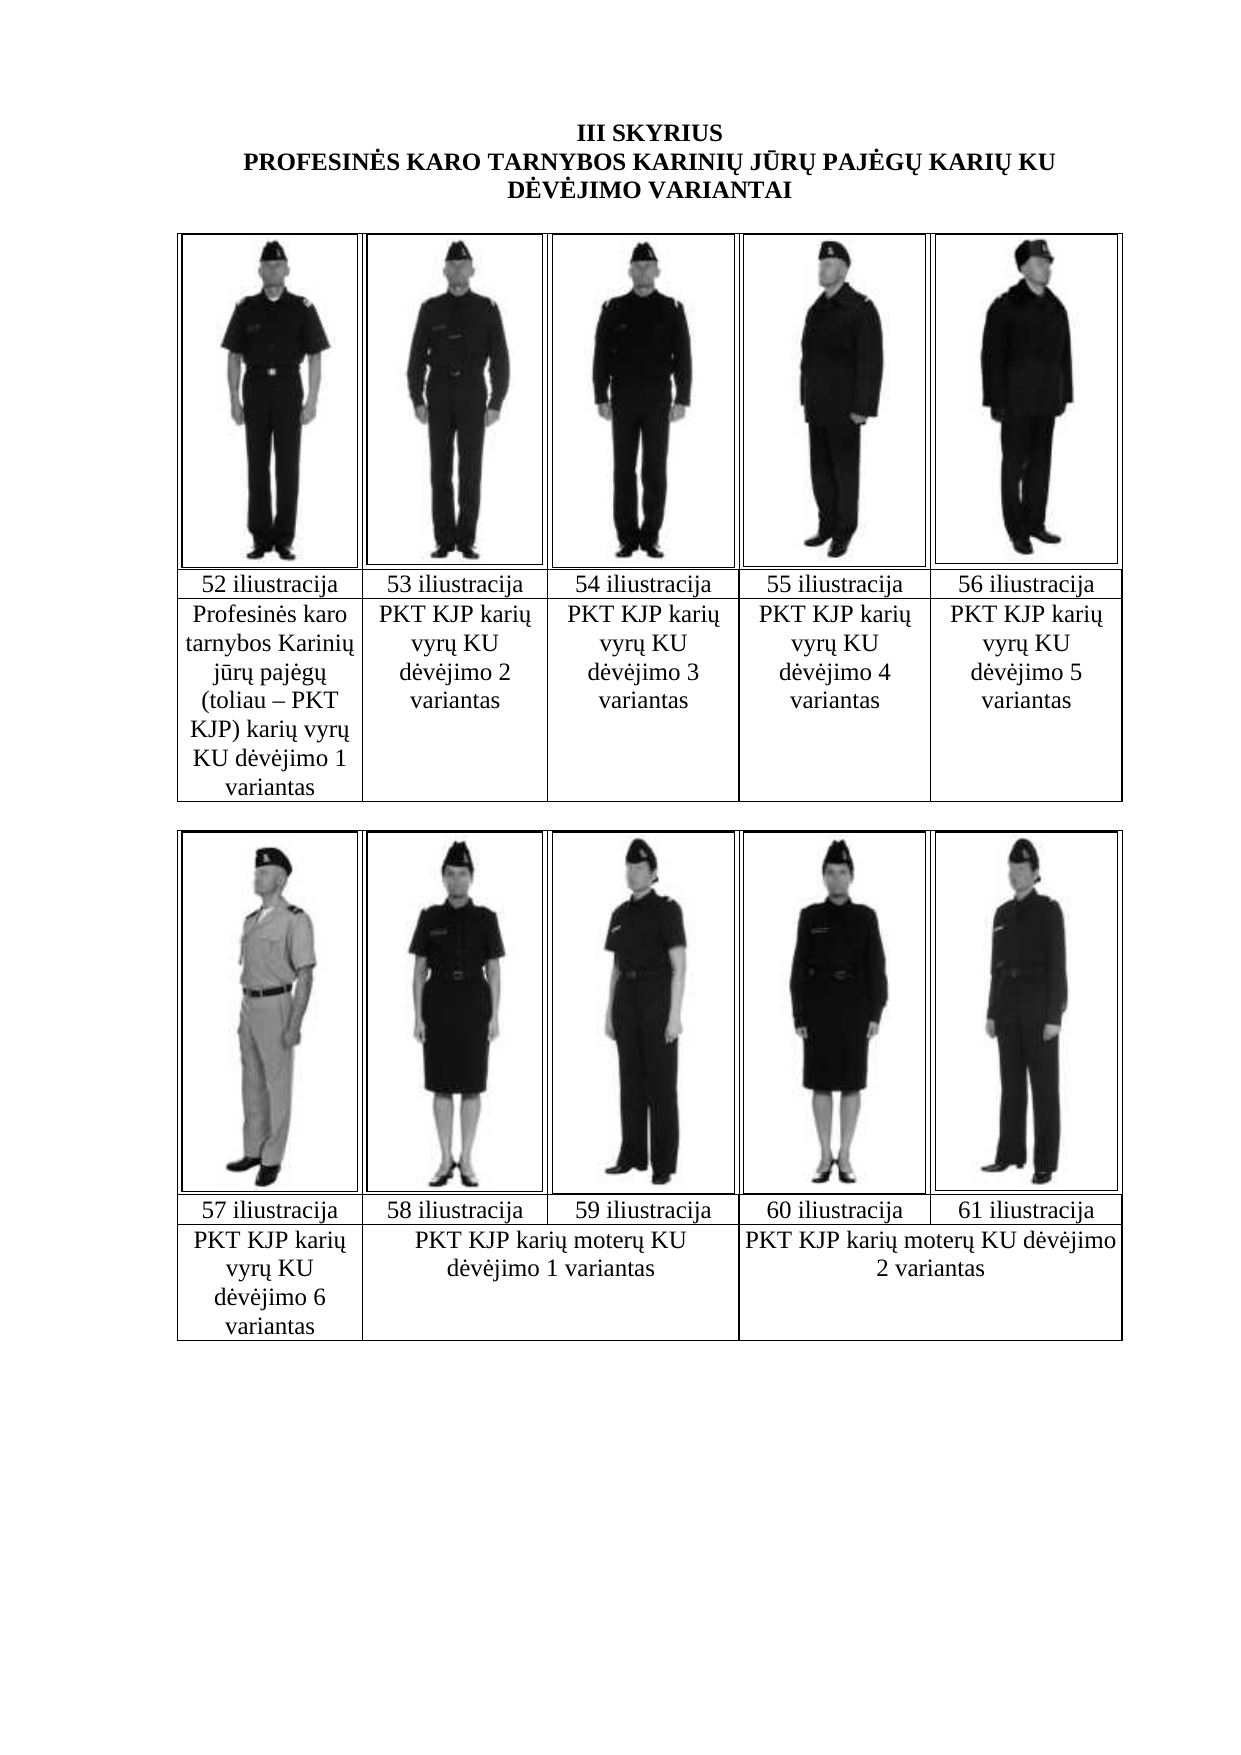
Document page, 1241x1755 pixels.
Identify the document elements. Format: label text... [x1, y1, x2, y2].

table_cell Profesinės karo tarnybos Karinių jūrų pajėgų (toliau – PKT KJP) karių vyrų KU dėvėjimo 1 variantas [178, 599, 362, 801]
table_header [358, 234, 362, 568]
table_cell PKT KJP karių moterų KU dėvėjimo 2 variantas [740, 1225, 1121, 1340]
table_header [368, 833, 542, 1191]
table_cell 57 iliustracija [178, 1195, 362, 1224]
table_header [936, 833, 1117, 1190]
table_cell 55 iliustracija [740, 570, 930, 598]
text PROFESINĖS KARO TARNYBOS KARINIŲ JŪRŲ PAJĖGŲ KARIŲ KU DĖVĖJIMO VARIANTAI [177, 147, 1122, 204]
table_cell 58 iliustracija [363, 1195, 547, 1224]
table_cell PKT KJP karių vyrų KU dėvėjimo 3 variantas [548, 599, 738, 801]
table_cell PKT KJP karių moterų KU dėvėjimo 1 variantas [363, 1225, 738, 1340]
table_cell 59 iliustracija [548, 1195, 738, 1224]
table_cell PKT KJP karių vyrų KU dėvėjimo 5 variantas [931, 599, 1121, 801]
table_cell 60 iliustracija [740, 1195, 930, 1224]
table_cell PKT KJP karių vyrų KU dėvėjimo 6 variantas [178, 1225, 362, 1340]
table_cell 53 iliustracija [363, 570, 547, 598]
table_header [931, 234, 1122, 568]
table_cell 52 iliustracija [178, 570, 362, 598]
table_header [178, 831, 362, 1194]
table_header [548, 234, 552, 568]
table_header [183, 833, 357, 1191]
table_header [926, 831, 930, 1194]
table_cell 61 iliustracija [931, 1195, 1121, 1224]
table_header [548, 831, 552, 1194]
table_header [744, 833, 925, 1193]
table_cell PKT KJP karių vyrų KU dėvėjimo 4 variantas [740, 599, 930, 801]
table_header [744, 235, 925, 566]
table_header [936, 235, 1117, 563]
table_header [931, 831, 1122, 1194]
text III SKYRIUS [177, 118, 1122, 147]
table_header [368, 235, 542, 564]
table_header [363, 234, 547, 568]
table_header [363, 831, 547, 1194]
table_cell 56 iliustracija [931, 570, 1121, 598]
table_header [183, 235, 357, 567]
table_header [740, 234, 930, 568]
table_cell 54 iliustracija [548, 570, 738, 598]
table_header [553, 235, 734, 567]
table_cell PKT KJP karių vyrų KU dėvėjimo 2 variantas [363, 599, 547, 801]
table_header [735, 234, 739, 568]
table_header [735, 831, 739, 1194]
table_header [553, 833, 734, 1193]
